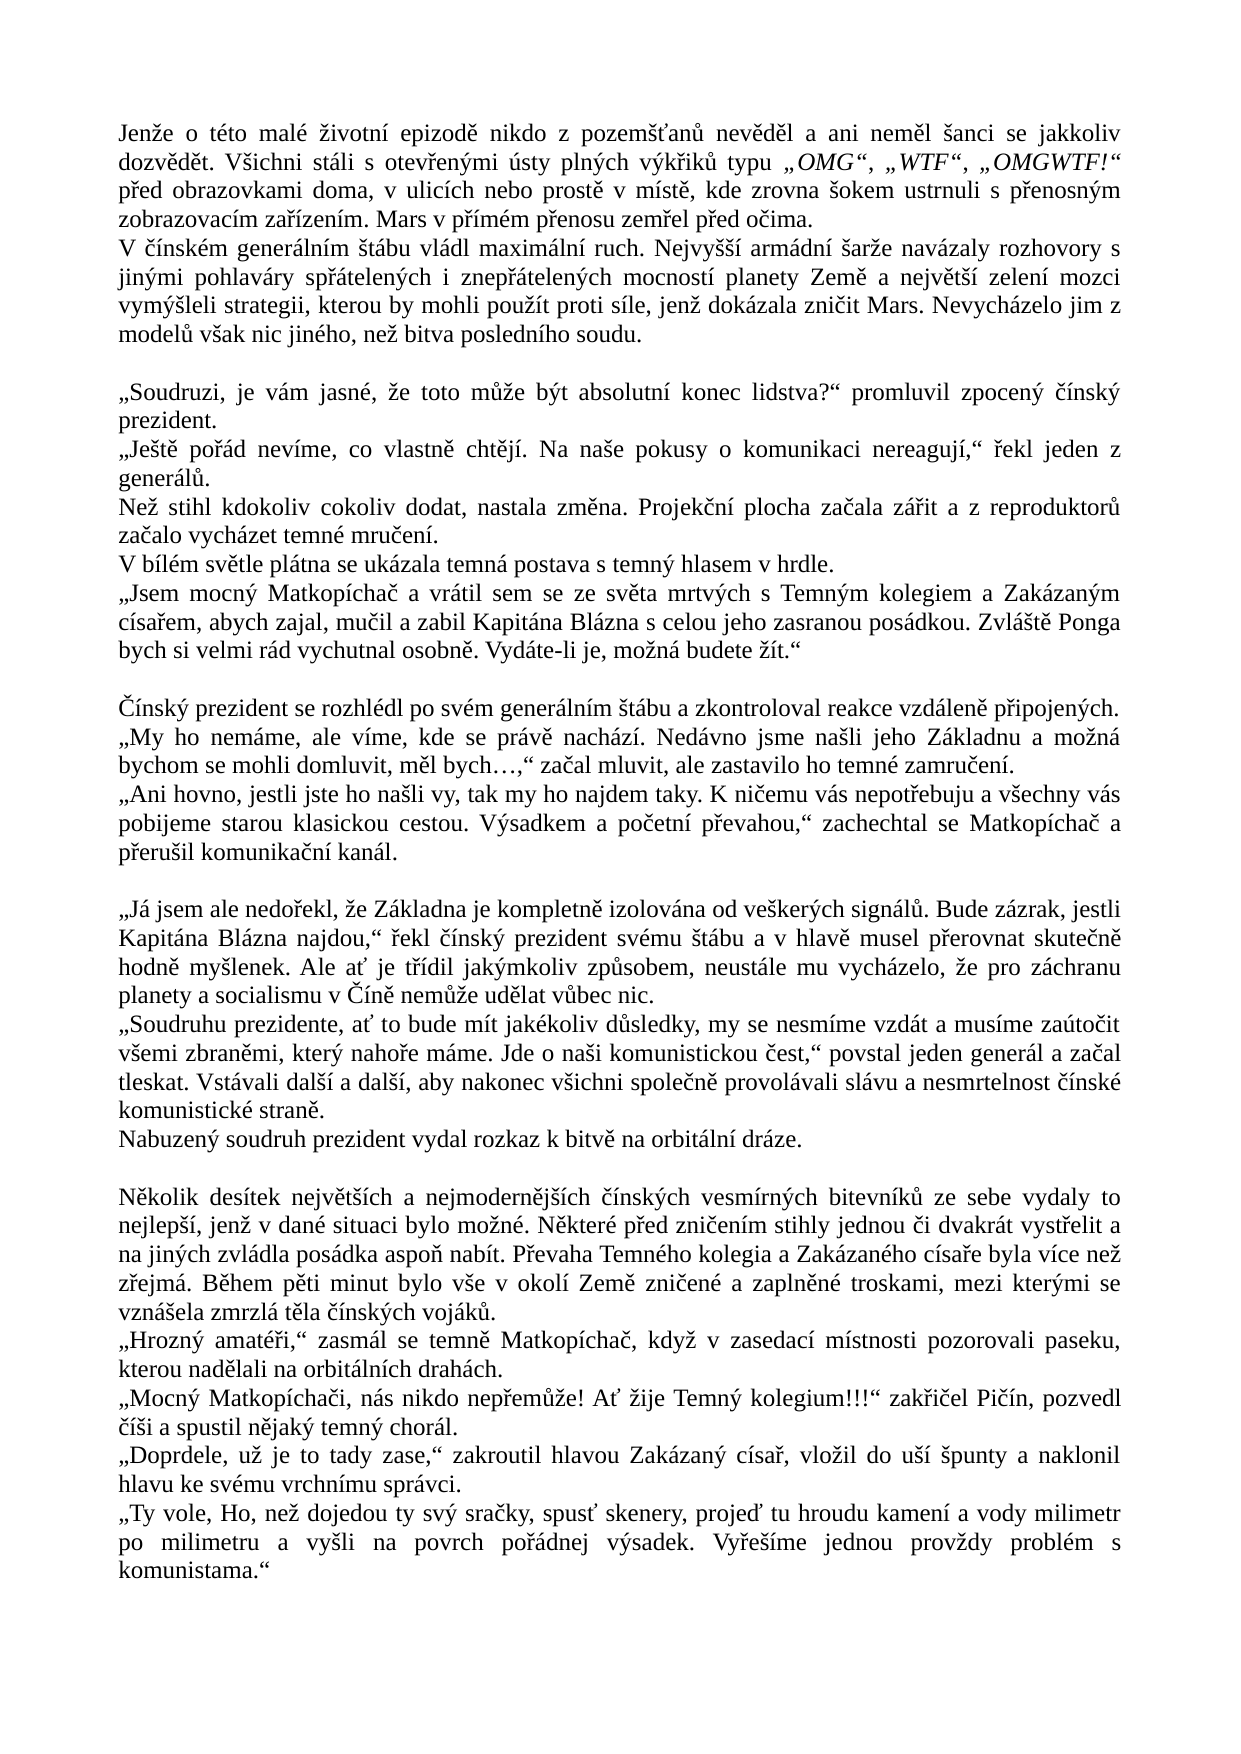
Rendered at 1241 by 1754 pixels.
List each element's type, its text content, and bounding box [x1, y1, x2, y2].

text „Já jsem ale nedořekl, že Základna je kompletně izolována od veškerých signálů. Bude zázrak, jestli Kapitána Blázna najdou,“ řekl čínský prezident svému štábu a v hlavě musel přerovnat skutečně hodně myšlenek. Ale ať je třídil jakýmkoliv způsobem, neustále mu vycházelo, že pro záchranu planety a socialismu v Číně nemůže udělat vůbec nic. [118, 894, 1122, 1009]
text „My ho nemáme, ale víme, kde se právě nachází. Nedávno jsme našli jeho Základnu a možná bychom se mohli domluvit, měl bych…,“ začal mluvit, ale zastavilo ho temné zamručení. [118, 722, 1122, 779]
text „Ani hovno, jestli jste ho našli vy, tak my ho najdem taky. K ničemu vás nepotřebuju a všechny vás pobijeme starou klasickou cestou. Výsadkem a početní převahou,“ zachechtal se Matkopíchač a přerušil komunikační kanál. [118, 779, 1122, 866]
text „Soudruhu prezidente, ať to bude mít jakékoliv důsledky, my se nesmíme vzdát a musíme zaútočit všemi zbraněmi, který nahoře máme. Jde o naši komunistickou čest,“ povstal jeden generál a začal tleskat. Vstávali další a další, aby nakonec všichni společně provolávali slávu a nesmrtelnost čínské komunistické straně. [118, 1009, 1122, 1124]
text „Ty vole, Ho, než dojedou ty svý sračky, spusť skenery, projeď tu hroudu kamení a vody milimetr po milimetru a vyšli na povrch pořádnej výsadek. Vyřešíme jednou provždy problém s komunistama.“ [118, 1498, 1122, 1584]
text V bílém světle plátna se ukázala temná postava s temný hlasem v hrdle. [118, 549, 1122, 578]
text Nabuzený soudruh prezident vydal rozkaz k bitvě na orbitální dráze. [118, 1124, 1122, 1153]
text „Jsem mocný Matkopíchač a vrátil sem se ze světa mrtvých s Temným kolegiem a Zakázaným císařem, abych zajal, mučil a zabil Kapitána Blázna s celou jeho zasranou posádkou. Zvláště Ponga bych si velmi rád vychutnal osobně. Vydáte-li je, možná budete žít.“ [118, 578, 1122, 664]
text „Doprdele, už je to tady zase,“ zakroutil hlavou Zakázaný císař, vložil do uší špunty a naklonil hlavu ke svému vrchnímu správci. [118, 1441, 1122, 1498]
text Jenže o této malé životní epizodě nikdo z pozemšťanů nevěděl a ani neměl šanci se jakkoliv dozvědět. Všichni stáli s otevřenými ústy plných výkřiků typu „OMG“, „WTF“, „OMGWTF!“ před obrazovkami doma, v ulicích nebo prostě v místě, kde zrovna šokem ustrnuli s přenosným zobrazovacím zařízením. Mars v přímém přenosu zemřel před očima. [118, 118, 1122, 233]
text „Ještě pořád nevíme, co vlastně chtějí. Na naše pokusy o komunikaci nereagují,“ řekl jeden z generálů. [118, 434, 1122, 492]
text Čínský prezident se rozhlédl po svém generálním štábu a zkontroloval reakce vzdáleně připojených. [118, 693, 1122, 722]
text V čínském generálním štábu vládl maximální ruch. Nejvyšší armádní šarže navázaly rozhovory s jinými pohlaváry spřátelených i znepřátelených mocností planety Země a největší zelení mozci vymýšleli strategii, kterou by mohli použít proti síle, jenž dokázala zničit Mars. Nevycházelo jim z modelů však nic jiného, než bitva posledního soudu. [118, 233, 1122, 348]
text „Soudruzi, je vám jasné, že toto může být absolutní konec lidstva?“ promluvil zpocený čínský prezident. [118, 377, 1122, 434]
text „Mocný Matkopíchači, nás nikdo nepřemůže! Ať žije Temný kolegium!!!“ zakřičel Pičín, pozvedl číši a spustil nějaký temný chorál. [118, 1383, 1122, 1441]
text Než stihl kdokoliv cokoliv dodat, nastala změna. Projekční plocha začala zářit a z reproduktorů začalo vycházet temné mručení. [118, 492, 1122, 549]
text Několik desítek největších a nejmodernějších čínských vesmírných bitevníků ze sebe vydaly to nejlepší, jenž v dané situaci bylo možné. Některé před zničením stihly jednou či dvakrát vystřelit a na jiných zvládla posádka aspoň nabít. Převaha Temného kolegia a Zakázaného císaře byla více než zřejmá. Během pěti minut bylo vše v okolí Země zničené a zaplněné troskami, mezi kterými se vznášela zmrzlá těla čínských vojáků. [118, 1182, 1122, 1326]
text „Hrozný amatéři,“ zasmál se temně Matkopíchač, když v zasedací místnosti pozorovali paseku, kterou nadělali na orbitálních drahách. [118, 1326, 1122, 1383]
